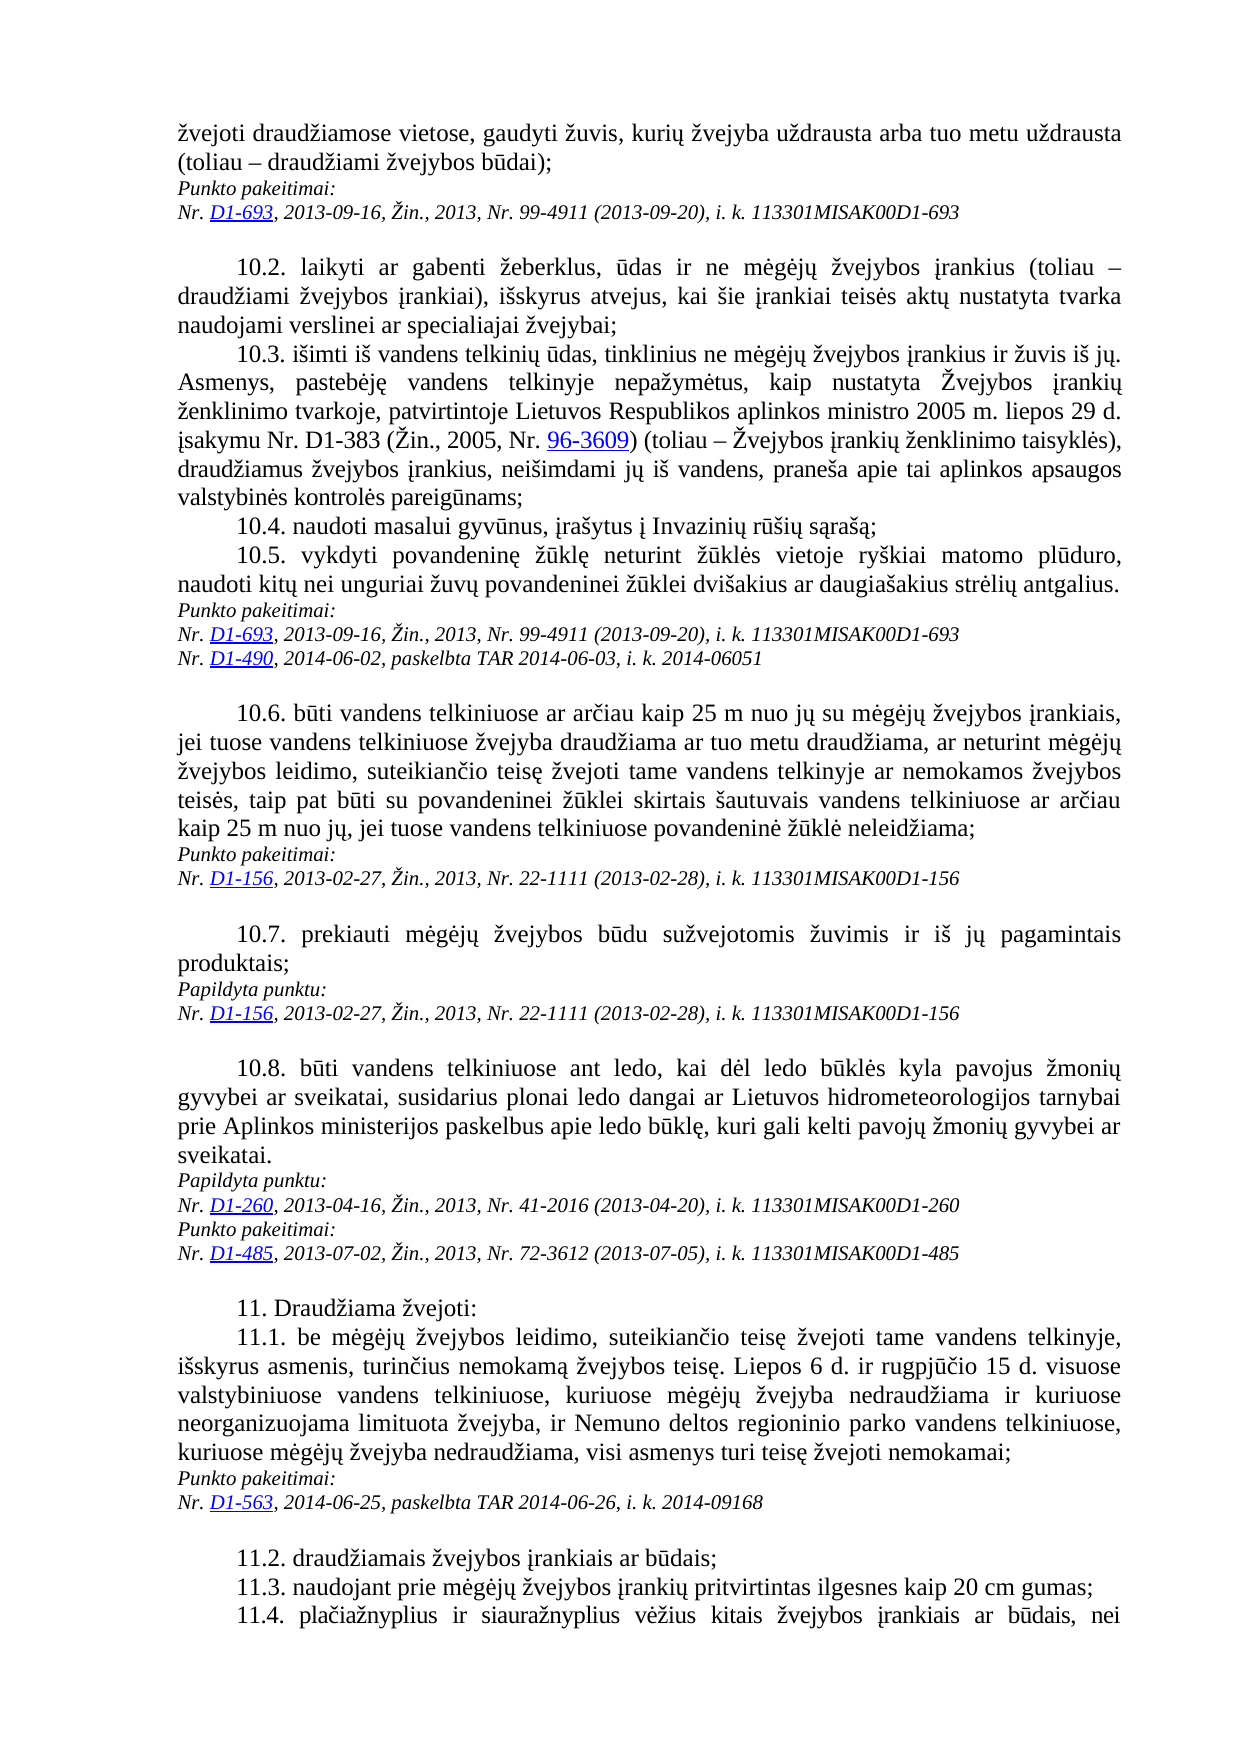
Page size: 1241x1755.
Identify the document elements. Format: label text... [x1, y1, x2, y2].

text Nr. D1-156, 2013-02-27, Žin., 2013, Nr. 22-1111 (2013-02-28), i. k. 113301MISAK00D1-156 [177, 1001, 1122, 1025]
text 11.4. plačiažnyplius ir siauražnyplius vėžius kitais žvejybos įrankiais ar būdais, nei [177, 1600, 1122, 1629]
text Nr. D1-490, 2014-06-02, paskelbta TAR 2014-06-03, i. k. 2014-06051 [177, 646, 1122, 670]
text 10.5. vykdyti povandeninę žūklę neturint žūklės vietoje ryškiai matomo plūduro, naudoti kitų nei unguriai žuvų povandeninei žūklei dvišakius ar daugiašakius strėlių antgalius. [177, 540, 1122, 597]
text Nr. D1-156, 2013-02-27, Žin., 2013, Nr. 22-1111 (2013-02-28), i. k. 113301MISAK00D1-156 [177, 866, 1122, 890]
text Nr. D1-693, 2013-09-16, Žin., 2013, Nr. 99-4911 (2013-09-20), i. k. 113301MISAK00D1-693 [177, 200, 1122, 224]
text 10.6. būti vandens telkiniuose ar arčiau kaip 25 m nuo jų su mėgėjų žvejybos įrankiais, jei tuose vandens telkiniuose žvejyba draudžiama ar tuo metu draudžiama, ar neturint mėgėjų žvejybos leidimo, suteikiančio teisę žvejoti tame vandens telkinyje ar nemokamos žvejybos teisės, taip pat būti su povandeninei žūklei skirtais šautuvais vandens telkiniuose ar arčiau kaip 25 m nuo jų, jei tuose vandens telkiniuose povandeninė žūklė neleidžiama; [177, 698, 1122, 842]
text Punkto pakeitimai: [177, 176, 1122, 200]
text 10.2. laikyti ar gabenti žeberklus, ūdas ir ne mėgėjų žvejybos įrankius (toliau – draudžiami žvejybos įrankiai), išskyrus atvejus, kai šie įrankiai teisės aktų nustatyta tvarka naudojami verslinei ar specialiajai žvejybai; [177, 252, 1122, 339]
text 10.7. prekiauti mėgėjų žvejybos būdu sužvejotomis žuvimis ir iš jų pagamintais produktais; [177, 919, 1122, 977]
text Punkto pakeitimai: [177, 597, 1122, 622]
text 11.3. naudojant prie mėgėjų žvejybos įrankių pritvirtintas ilgesnes kaip 20 cm gumas; [177, 1572, 1122, 1600]
text Punkto pakeitimai: [177, 1217, 1122, 1241]
text žvejoti draudžiamose vietose, gaudyti žuvis, kurių žvejyba uždrausta arba tuo metu uždrausta (toliau – draudžiami žvejybos būdai); [177, 118, 1122, 176]
text 11. Draudžiama žvejoti: [177, 1293, 1122, 1322]
text Papildyta punktu: [177, 1168, 1122, 1192]
text 10.8. būti vandens telkiniuose ant ledo, kai dėl ledo būklės kyla pavojus žmonių gyvybei ar sveikatai, susidarius plonai ledo dangai ar Lietuvos hidrometeorologijos tarnybai prie Aplinkos ministerijos paskelbus apie ledo būklę, kuri gali kelti pavojų žmonių gyvybei ar sveikatai. [177, 1053, 1122, 1168]
text Papildyta punktu: [177, 977, 1122, 1001]
text 11.2. draudžiamais žvejybos įrankiais ar būdais; [177, 1543, 1122, 1572]
text Nr. D1-563, 2014-06-25, paskelbta TAR 2014-06-26, i. k. 2014-09168 [177, 1490, 1122, 1514]
text Nr. D1-693, 2013-09-16, Žin., 2013, Nr. 99-4911 (2013-09-20), i. k. 113301MISAK00D1-693 [177, 622, 1122, 646]
text Nr. D1-485, 2013-07-02, Žin., 2013, Nr. 72-3612 (2013-07-05), i. k. 113301MISAK00D1-485 [177, 1241, 1122, 1265]
text Punkto pakeitimai: [177, 842, 1122, 866]
text Punkto pakeitimai: [177, 1466, 1122, 1490]
text 10.4. naudoti masalui gyvūnus, įrašytus į Invazinių rūšių sąrašą; [177, 511, 1122, 540]
text 10.3. išimti iš vandens telkinių ūdas, tinklinius ne mėgėjų žvejybos įrankius ir žuvis iš jų. Asmenys, pastebėję vandens telkinyje nepažymėtus, kaip nustatyta Žvejybos įrankių ženklinimo tvarkoje, patvirtintoje Lietuvos Respublikos aplinkos ministro 2005 m. liepos 29 d. įsakymu Nr. D1-383 (Žin., 2005, Nr. 96-3609) (toliau – Žvejybos įrankių ženklinimo taisyklės), draudžiamus žvejybos įrankius, neišimdami jų iš vandens, praneša apie tai aplinkos apsaugos valstybinės kontrolės pareigūnams; [177, 339, 1122, 511]
text Nr. D1-260, 2013-04-16, Žin., 2013, Nr. 41-2016 (2013-04-20), i. k. 113301MISAK00D1-260 [177, 1192, 1122, 1217]
text 11.1. be mėgėjų žvejybos leidimo, suteikiančio teisę žvejoti tame vandens telkinyje, išskyrus asmenis, turinčius nemokamą žvejybos teisę. Liepos 6 d. ir rugpjūčio 15 d. visuose valstybiniuose vandens telkiniuose, kuriuose mėgėjų žvejyba nedraudžiama ir kuriuose neorganizuojama limituota žvejyba, ir Nemuno deltos regioninio parko vandens telkiniuose, kuriuose mėgėjų žvejyba nedraudžiama, visi asmenys turi teisę žvejoti nemokamai; [177, 1322, 1122, 1466]
